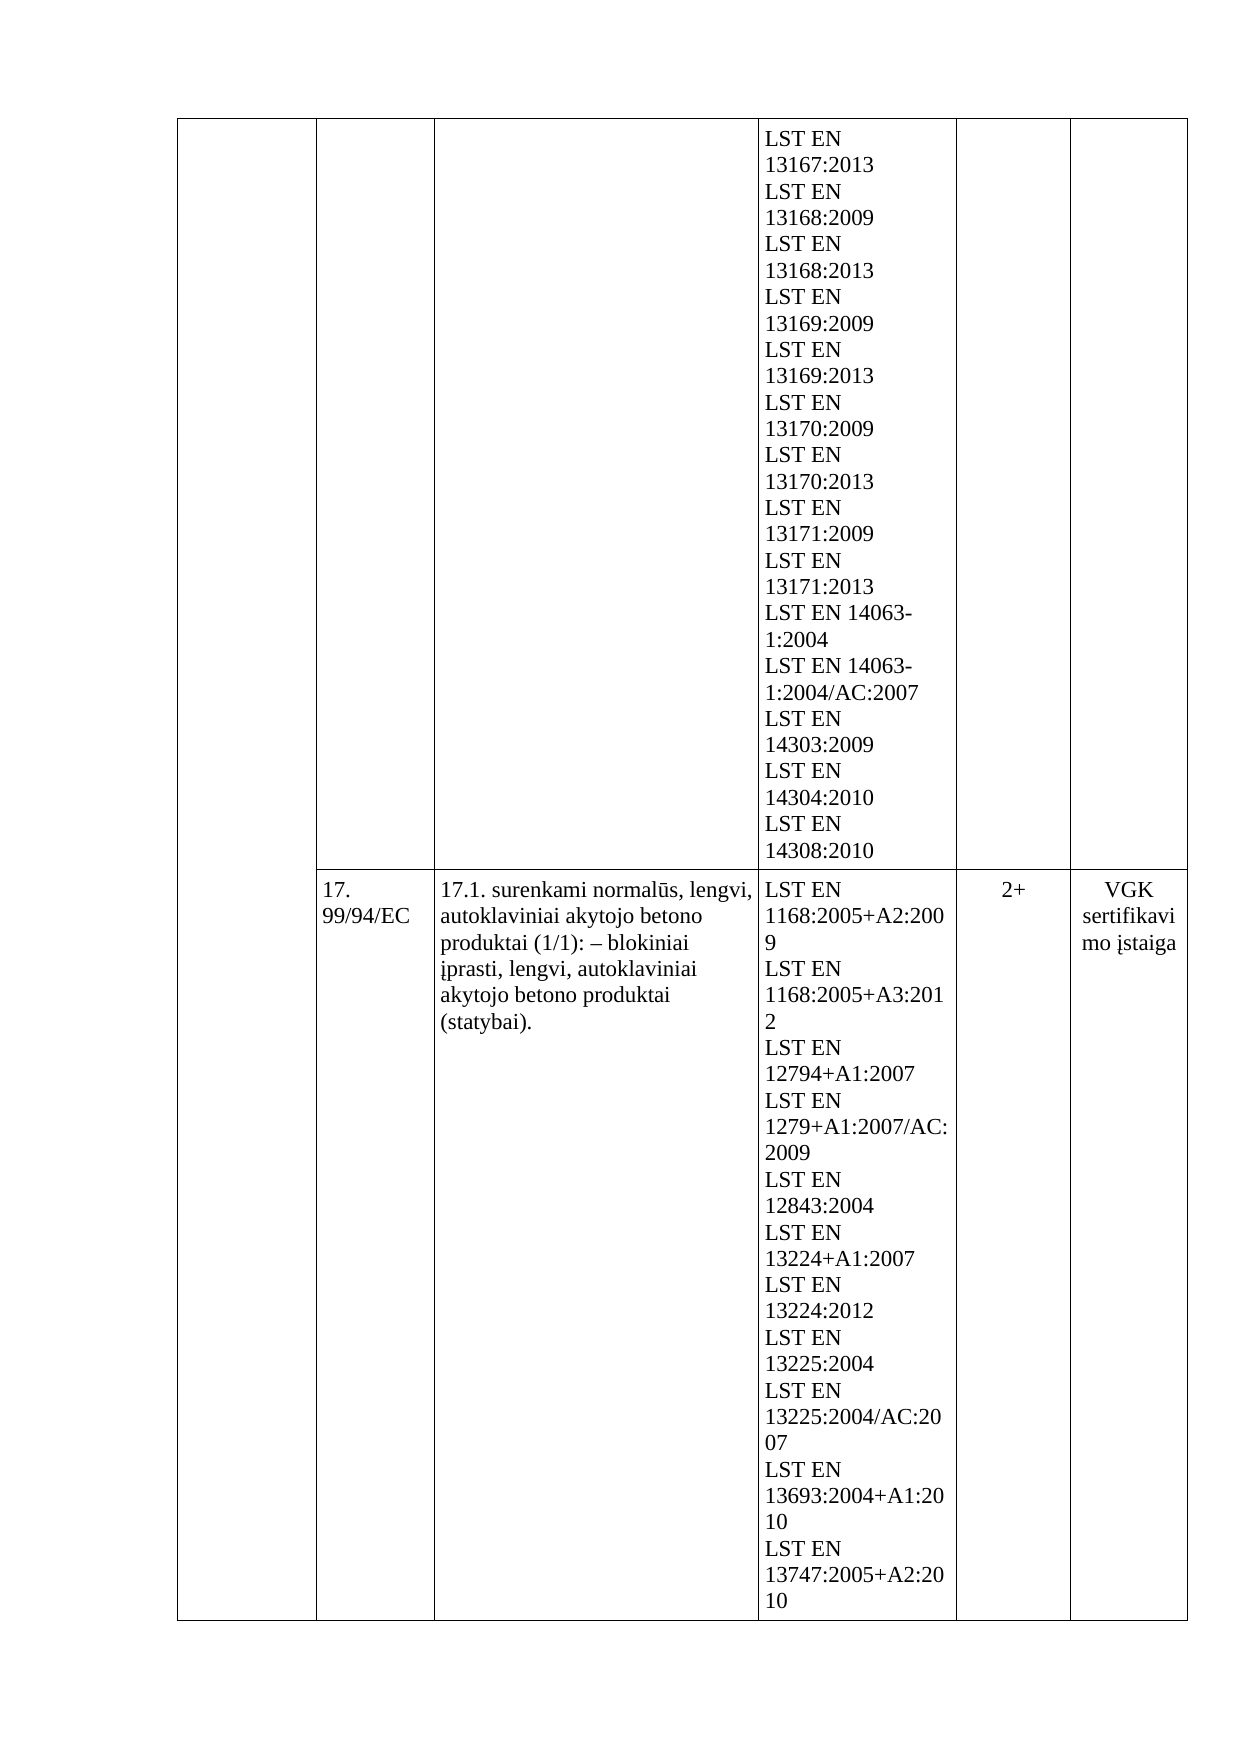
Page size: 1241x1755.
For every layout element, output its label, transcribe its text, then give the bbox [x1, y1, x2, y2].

table_cell [435, 119, 758, 869]
table_cell LST EN 1168:2005+A2:2009 LST EN 1168:2005+A3:2012 LST EN 12794+A1:2007 LST EN 1279+A1:2007/AC:2009 LST EN 12843:2004 LST EN 13224+A1:2007 LST EN 13224:2012 LST EN 13225:2004 LST EN 13225:2004/AC:2007 LST EN 13693:2004+A1:2010 LST EN 13747:2005+A2:2010 [759, 870, 956, 1620]
table_cell [178, 119, 316, 1620]
table_cell 2+ [957, 870, 1070, 1620]
table_cell 17. 99/94/EC [317, 870, 434, 1620]
table_cell VGK sertifikavimo įstaiga [1071, 870, 1187, 1620]
table_cell [1071, 119, 1187, 869]
table_cell 17.1. surenkami normalūs, lengvi, autoklaviniai akytojo betono produktai (1/1): – blokiniai įprasti, lengvi, autoklaviniai akytojo betono produktai (statybai). [435, 870, 758, 1620]
table_cell [957, 119, 1070, 869]
table_cell LST EN 13167:2013 LST EN 13168:2009 LST EN 13168:2013 LST EN 13169:2009 LST EN 13169:2013 LST EN 13170:2009 LST EN 13170:2013 LST EN 13171:2009 LST EN 13171:2013 LST EN 14063-1:2004 LST EN 14063-1:2004/AC:2007 LST EN 14303:2009 LST EN 14304:2010 LST EN 14308:2010 [759, 119, 956, 869]
table_cell [317, 119, 434, 869]
